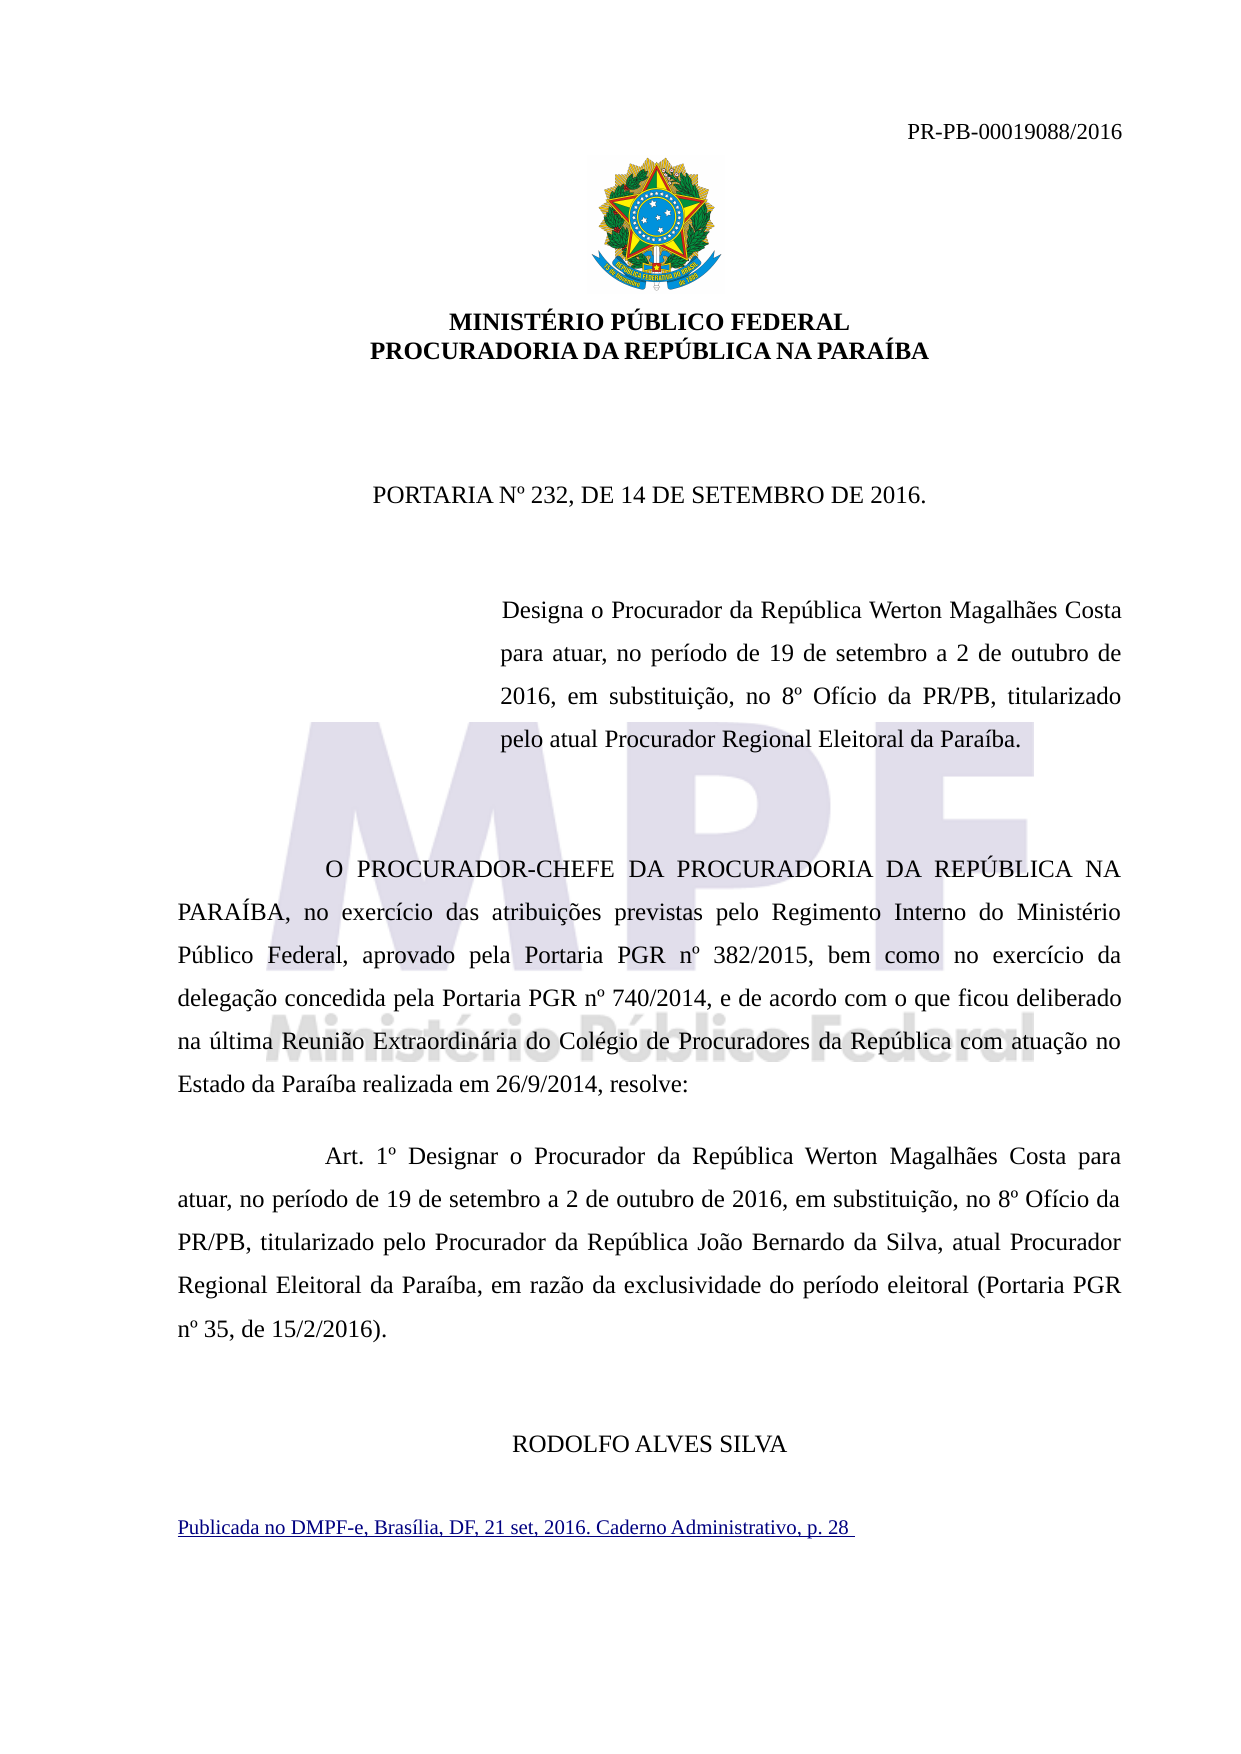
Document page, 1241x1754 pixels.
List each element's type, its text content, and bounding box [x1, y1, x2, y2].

text PROCURADORIA DA REPÚBLICA NA PARAÍBA [177, 336, 1122, 365]
text PR-PB-00019088/2016 [177, 118, 1122, 144]
picture [266, 722, 1034, 854]
text O PROCURADOR-CHEFE DA PROCURADORIA DA REPÚBLICA NA PARAÍBA, no exercício das atribuições previstas pelo Regimento Interno do Ministério Público Federal, aprovado pela Portaria PGR nº 382/2015, bem como no exercício da delegação concedida pela Portaria PGR nº 740/2014, e de acordo com o que ficou deliberado na última Reunião Extraordinária do Colégio de Procuradores da República com atuação no Estado da Paraíba realizada em 26/9/2014, resolve: [177, 854, 1122, 1098]
text Publicada no DMPF-e, Brasília, DF, 21 set, 2016. Caderno Administrativo, p. 28 [177, 1515, 1122, 1539]
text PORTARIA Nº 232, DE 14 DE SETEMBRO DE 2016. [177, 480, 1122, 509]
picture [587, 155, 726, 294]
text RODOLFO ALVES SILVA [177, 1429, 1122, 1457]
text Art. 1º Designar o Procurador da República Werton Magalhães Costa para atuar, no período de 19 de setembro a 2 de outubro de 2016, em substituição, no 8º Ofício da PR/PB, titularizado pelo Procurador da República João Bernardo da Silva, atual Procurador Regional Eleitoral da Paraíba, em razão da exclusividade do período eleitoral (Portaria PGR nº 35, de 15/2/2016). [177, 1141, 1122, 1342]
text Designa o Procurador da República Werton Magalhães Costa para atuar, no período de 19 de setembro a 2 de outubro de 2016, em substituição, no 8º Ofício da PR/PB, titularizado pelo atual Procurador Regional Eleitoral da Paraíba. [500, 595, 1122, 753]
text MINISTÉRIO PÚBLICO FEDERAL [177, 307, 1122, 336]
